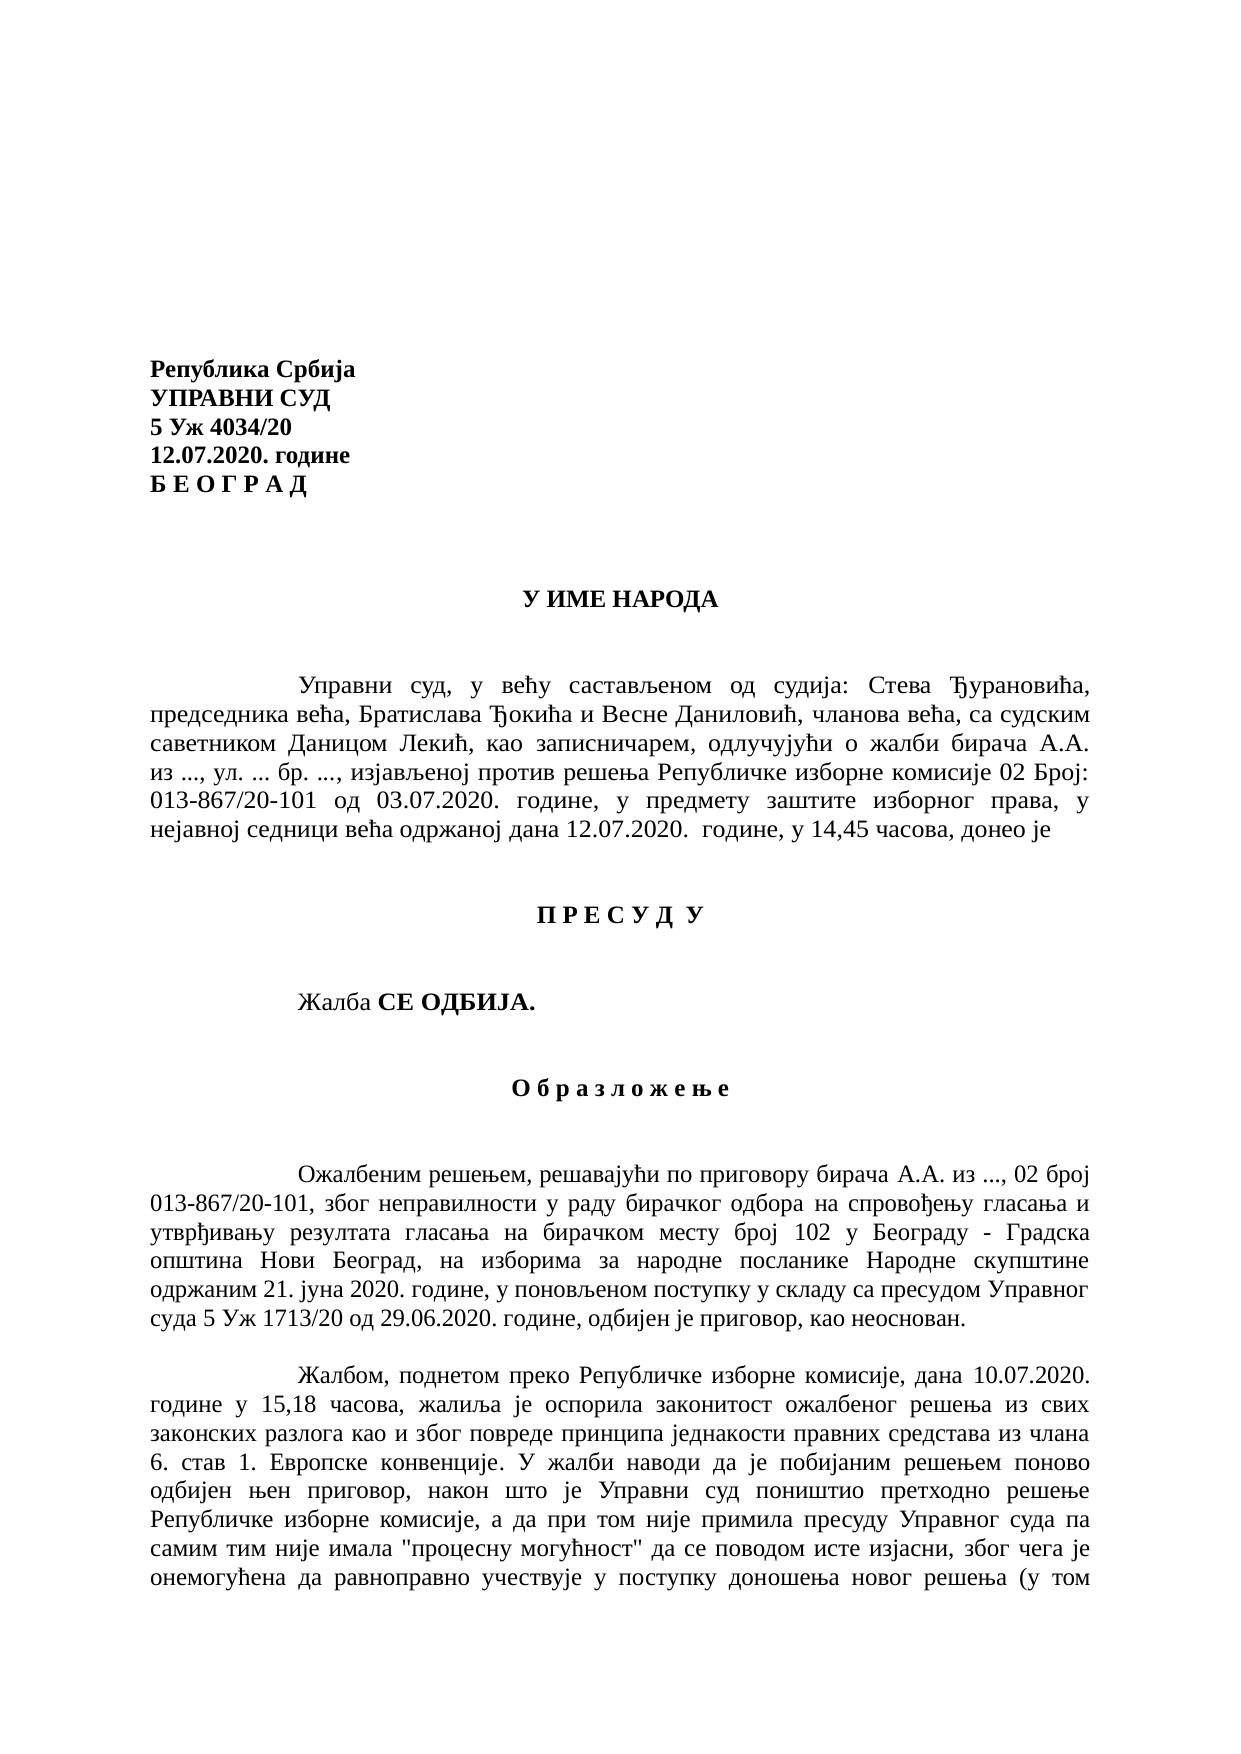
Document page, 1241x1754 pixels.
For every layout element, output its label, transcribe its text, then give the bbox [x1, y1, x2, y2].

text 5 Уж 4034/20 [150, 412, 1090, 440]
text П Р Е С У Д У [150, 900, 1090, 929]
text 12.07.2020. године [150, 440, 1090, 469]
text Управни суд, у већу састављеном од судија: Стева Ђурановића, председника већа, Братислава Ђокића и Весне Даниловић, чланова већа, са судским саветником Даницом Лекић, као записничарем, одлучујући о жалби бирача A.A. из ..., ул. ... бр. ..., изјављеној против решења Републичке изборне комисије 02 Број: 013-867/20-101 од 03.07.2020. године, у предмету заштите изборног права, у нејавној седници већа одржаној дана 12.07.2020. године, у 14,45 часова, донео је [150, 670, 1090, 843]
text Жалбом, поднетом преко Републичке изборне комисије, дана 10.07.2020. године у 15,18 часова, жалиља је оспорила законитост ожалбеног решења из свих законских разлога као и због повреде принципа једнакости правних средстава из члана 6. став 1. Европске конвенције. У жалби наводи да је побијаним решењем поново одбијен њен приговор, након што је Управни суд поништио претходно решење Републичке изборне комисије, а да при том није примила пресуду Управног суда па самим тим није имала "процесну могућност" да се поводом исте изјасни, због чега је онемогућена да равноправно учествује у поступку доношења новог решења (у том [150, 1360, 1090, 1590]
text Република Србија [150, 148, 1090, 383]
text Ожалбеним решењем, решавајући по приговору бирача A.A. из ..., 02 број 013-867/20-101, због неправилности у раду бирачког одбора на спровођењу гласања и утврђивању резултата гласања на бирачком месту број 102 у Београду - Градска општина Нови Београд, на изборима за народне посланике Народне скупштине одржаним 21. јуна 2020. године, у поновљеном поступку у складу са пресудом Управног суда 5 Уж 1713/20 од 29.06.2020. године, одбијен је приговор, као неоснован. [150, 1159, 1090, 1332]
text УПРАВНИ СУД [150, 383, 1090, 412]
text Жалба СЕ ОДБИЈА. [150, 987, 1090, 1015]
text Б Е О Г Р А Д [150, 469, 1090, 498]
text У ИМЕ НАРОДА [150, 584, 1090, 613]
text О б р а з л о ж е њ е [150, 1073, 1090, 1102]
